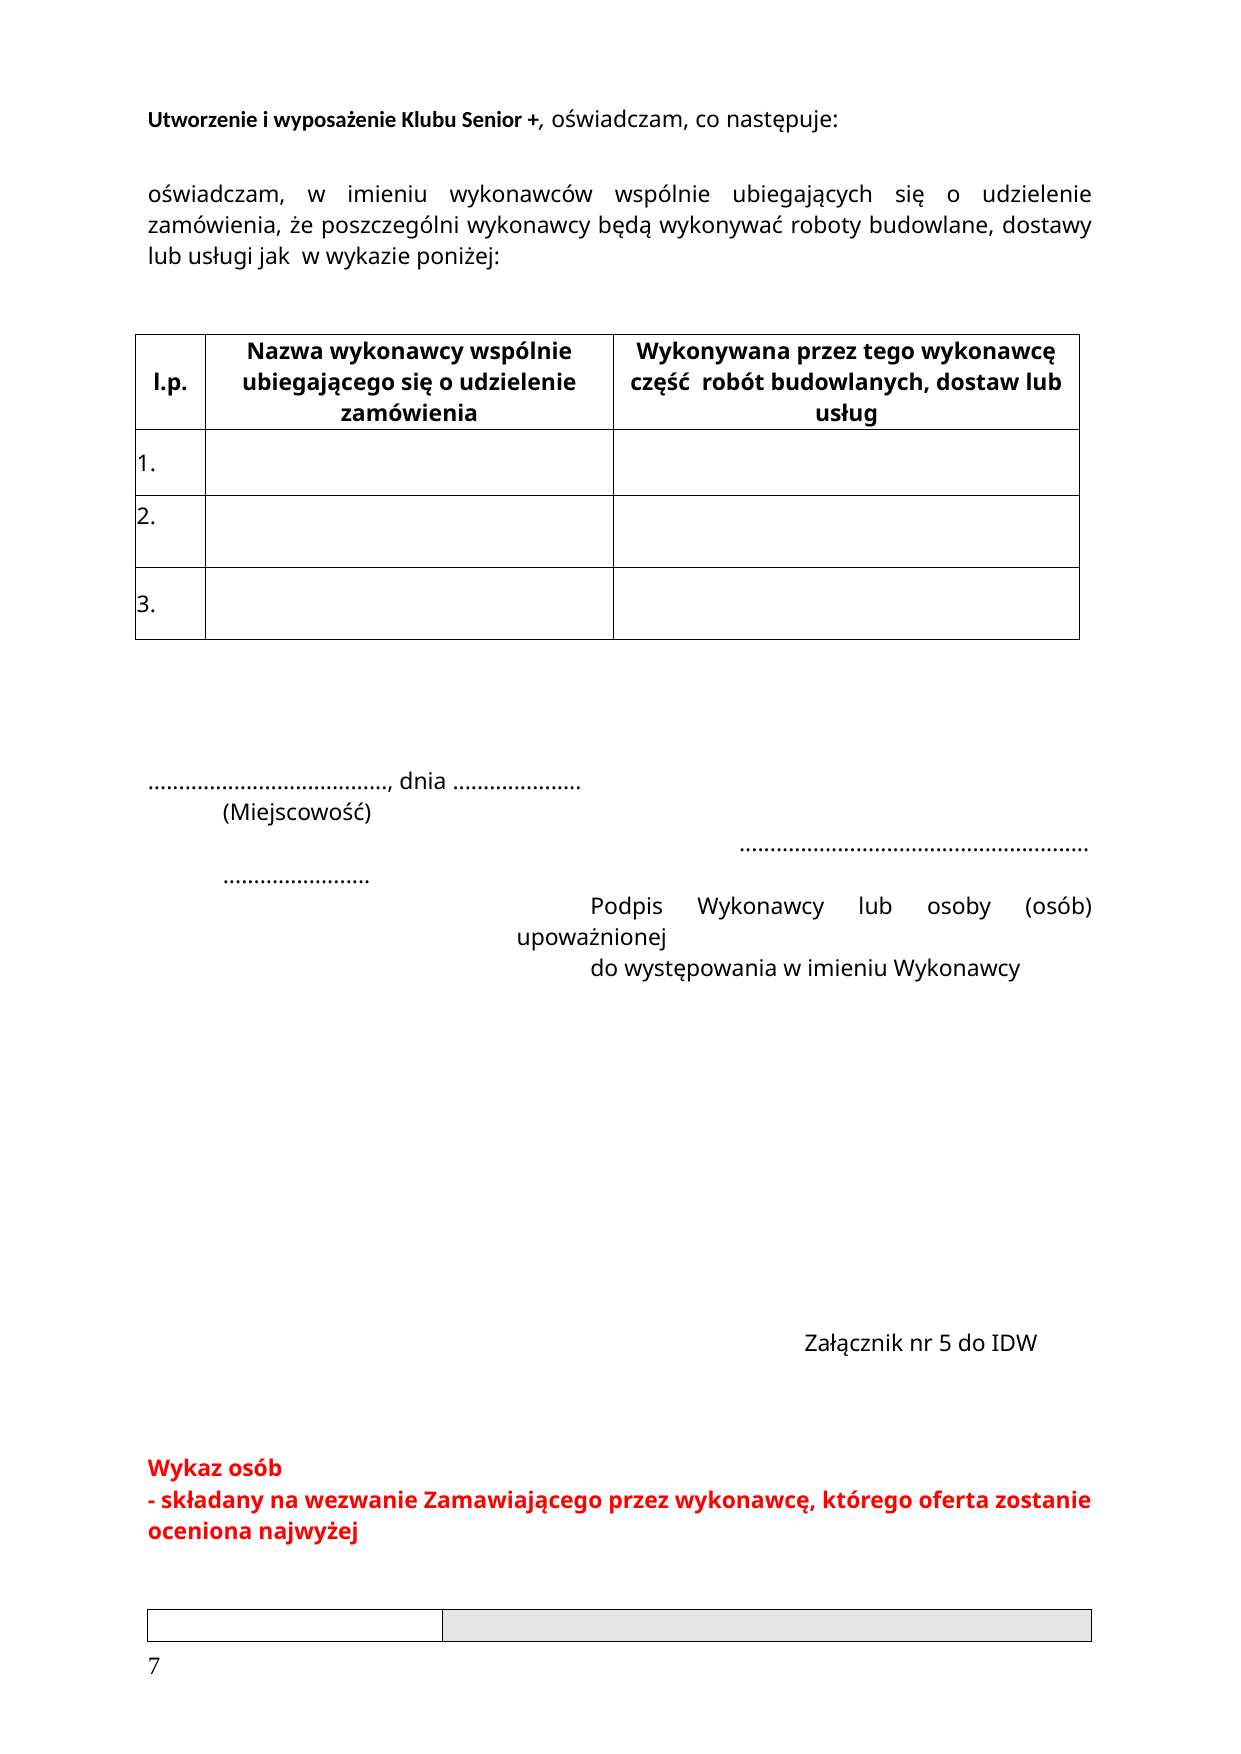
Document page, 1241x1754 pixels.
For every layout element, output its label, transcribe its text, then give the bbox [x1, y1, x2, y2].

table_cell 3. [136, 568, 205, 639]
list ................................................................................. [223, 827, 1092, 890]
text Wykaz osób [148, 1452, 1092, 1483]
text oświadczam, w imieniu wykonawców wspólnie ubiegających się o udzielenie zamówienia, że poszczególni wykonawcy będą wykonywać roboty budowlane, dostawy lub usługi jak w wykazie poniżej: [148, 178, 1092, 271]
table_header Wykonywana przez tego wykonawcę część robót budowlanych, dostaw lub usług [614, 335, 1079, 429]
table_header Nazwa wykonawcy wspólnie ubiegającego się o udzielenie zamówienia [206, 335, 613, 429]
text Utworzenie i wyposażenie Klubu Senior +, oświadczam, co następuje: [148, 103, 1092, 134]
table_cell [206, 430, 613, 495]
table_cell [206, 496, 613, 567]
table_header [443, 1610, 1091, 1641]
table_cell [614, 568, 1079, 639]
table_cell [206, 568, 613, 639]
text do występowania w imieniu Wykonawcy [590, 952, 1092, 983]
text Podpis Wykonawcy lub osoby (osób) upoważnionej [516, 890, 1092, 952]
table_header l.p. [136, 335, 205, 429]
list (Miejscowość) [223, 796, 1092, 827]
table_cell [614, 496, 1079, 567]
table_cell 2. [136, 496, 205, 567]
table_cell [614, 430, 1079, 495]
table_header [148, 1610, 442, 1641]
text - składany na wezwanie Zamawiającego przez wykonawcę, którego oferta zostanie oceniona najwyżej [148, 1483, 1092, 1546]
table_cell 1. [136, 430, 205, 495]
text Załącznik nr 5 do IDW [148, 1327, 1037, 1358]
text ......................................., dnia ..................... [148, 765, 1092, 796]
